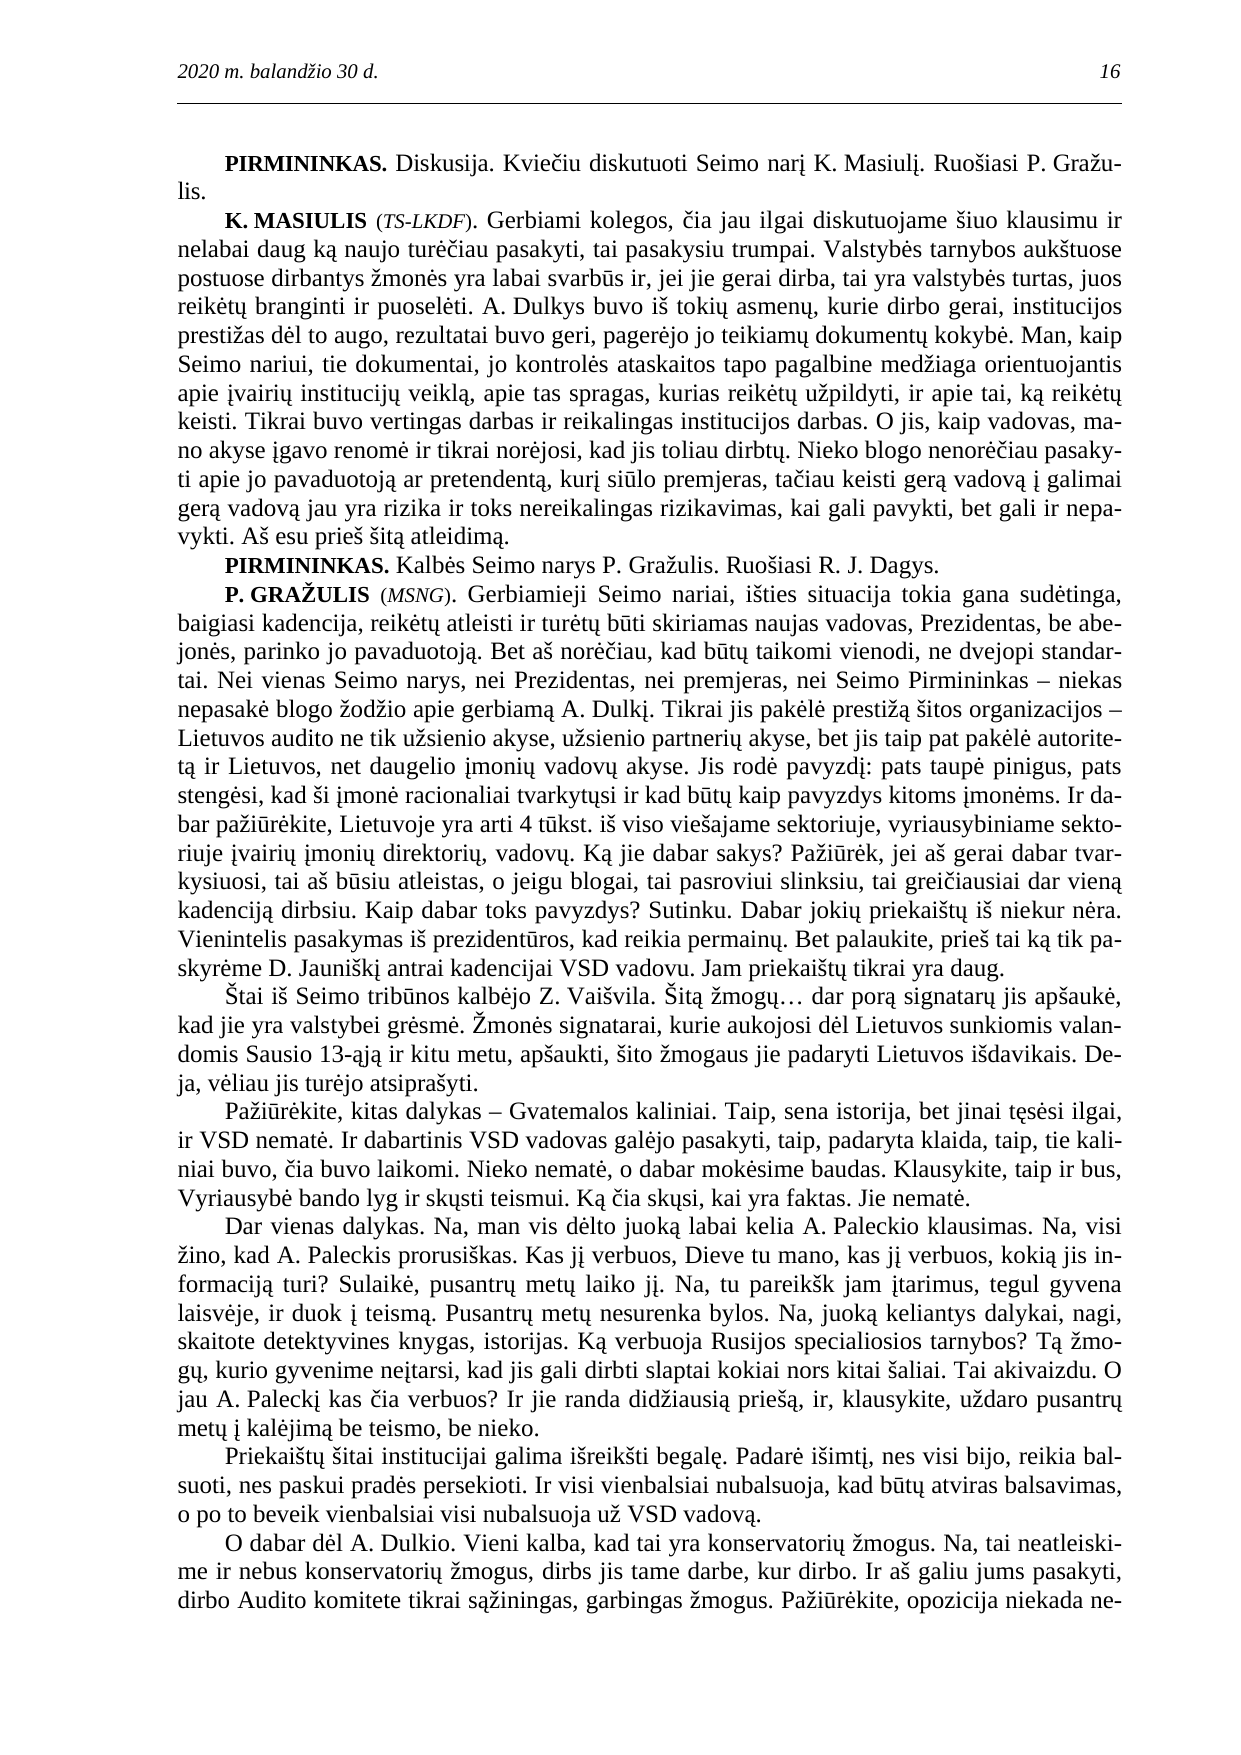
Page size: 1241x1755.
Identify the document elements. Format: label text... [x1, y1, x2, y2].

text Prie­kaiš­tų ši­tai ins­ti­tu­ci­jai ga­li­ma iš­reikš­ti be­ga­lę. Pa­da­rė iš­im­tį, nes vi­si bi­jo, rei­kia bal­suo­ti, nes pas­kui pra­dės per­se­kio­ti. Ir vi­si vien­bal­siai nu­bal­suo­ja, kad bū­tų at­vi­ras bal­sa­vi­mas, o po to be­veik vien­bal­siai vi­si nu­bal­suo­ja už VSD va­do­vą. [177, 1441, 1122, 1528]
text PIRMININKAS. Kal­bės Sei­mo na­rys P. Gra­žu­lis. Ruo­šia­si R. J. Da­gys. [177, 550, 1122, 579]
text Štai iš Sei­mo tri­bū­nos kal­bė­jo Z. Vaiš­vi­la. Ši­tą žmo­gų… dar po­rą sig­na­ta­rų jis ap­šau­kė, kad jie yra vals­ty­bei grės­mė. Žmo­nės sig­na­ta­rai, ku­rie au­ko­jo­si dėl Lie­tu­vos sun­kio­mis va­lan­do­mis Sau­sio 13-ąją ir ki­tu me­tu, ap­šauk­ti, ši­to žmo­gaus jie pa­da­ry­ti Lie­tu­vos iš­da­vi­kais. De­ja, vė­liau jis tu­rė­jo at­si­pra­šy­ti. [177, 981, 1122, 1096]
text P. GRAŽULIS (MSNG). Ger­bia­mie­ji Sei­mo na­riai, iš­ties si­tu­a­ci­ja to­kia ga­na su­dė­tin­ga, bai­gia­si ka­den­ci­ja, rei­kė­tų at­leis­ti ir tu­rė­tų bū­ti ski­ria­mas nau­jas va­do­vas, Pre­zi­den­tas, be abe­jo­nės, pa­rin­ko jo pa­va­duo­to­ją. Bet aš no­rė­čiau, kad bū­tų tai­ko­mi vie­no­di, ne dve­jo­pi stan­dar­tai. Nei vie­nas Sei­mo na­rys, nei Pre­zi­den­tas, nei prem­je­ras, nei Sei­mo Pir­mi­nin­kas – nie­kas ne­pa­sa­kė blo­go žo­džio apie ger­bia­mą A. Dul­kį. Tik­rai jis pa­kė­lė pres­ti­žą ši­tos or­ga­ni­za­ci­jos – Lie­tu­vos au­di­to ne tik už­sie­nio aky­se, už­sie­nio part­ne­rių aky­se, bet jis taip pat pa­kė­lė au­to­ri­te­tą ir Lie­tu­vos, net dau­ge­lio įmo­nių va­do­vų aky­se. Jis ro­dė pa­vyz­dį: pats tau­pė pi­ni­gus, pats sten­gė­si, kad ši įmo­nė ra­cio­na­liai tvar­ky­tų­si ir kad bū­tų kaip pa­vyz­dys ki­toms įmo­nėms. Ir da­bar pa­žiū­rė­ki­te, Lie­tu­vo­je yra ar­ti 4 tūkst. iš vi­so vie­ša­ja­me sek­to­riu­je, vy­riau­sy­bi­nia­me sek­to­riu­je įvai­rių įmo­nių di­rek­to­rių, va­do­vų. Ką jie da­bar sa­kys? Pa­žiū­rėk, jei aš ge­rai da­bar tvar­ky­siuo­si, tai aš bū­siu at­leis­tas, o jei­gu blo­gai, tai pa­sro­viui slink­siu, tai grei­čiau­siai dar vie­ną ka­den­ci­ją dirb­siu. Kaip da­bar toks pa­vyz­dys? Su­tin­ku. Da­bar jo­kių prie­kaiš­tų iš nie­kur nė­ra. Vie­nin­te­lis pa­sa­ky­mas iš pre­zi­den­tū­ros, kad rei­kia per­mai­nų. Bet pa­lau­ki­te, prieš tai ką tik pa­sky­rė­me D. Jau­niš­kį ant­rai ka­den­ci­jai VSD va­do­vu. Jam prie­kaiš­tų tik­rai yra daug. [177, 579, 1122, 981]
text Pa­žiū­rė­ki­te, ki­tas da­ly­kas – Gva­te­ma­los ka­li­niai. Taip, se­na is­to­ri­ja, bet ji­nai tę­sė­si il­gai, ir VSD ne­ma­tė. Ir da­bar­ti­nis VSD va­do­vas ga­lė­jo pa­sa­ky­ti, taip, pa­da­ry­ta klai­da, taip, tie ka­li­niai bu­vo, čia bu­vo lai­ko­mi. Nie­ko ne­ma­tė, o da­bar mo­kė­si­me bau­das. Klau­sy­ki­te, taip ir bus, Vy­riau­sy­bė ban­do lyg ir skųs­ti teis­mui. Ką čia skų­si, kai yra fak­tas. Jie ne­ma­tė. [177, 1096, 1122, 1211]
text PIRMININKAS. Dis­ku­si­ja. Kvie­čiu dis­ku­tuo­ti Sei­mo na­rį K. Ma­siu­lį. Ruo­šia­si P. Gra­žu­lis. [177, 148, 1122, 205]
text O da­bar dėl A. Dul­kio. Vie­ni kal­ba, kad tai yra kon­ser­va­to­rių žmo­gus. Na, tai ne­at­leis­ki­me ir ne­bus kon­ser­va­to­rių žmo­gus, dirbs jis ta­me dar­be, kur dir­bo. Ir aš ga­liu jums pa­sa­ky­ti, dir­bo Au­di­to ko­mi­te­te tik­rai są­ži­nin­gas, gar­bin­gas žmo­gus. Pa­žiū­rė­ki­te, opo­zi­ci­ja nie­ka­da ne­ [177, 1528, 1122, 1614]
text Dar vie­nas da­ly­kas. Na, man vis dėlto juo­ką la­bai ke­lia A. Pa­lec­kio klau­si­mas. Na, vi­si ži­no, kad A. Pa­lec­kis pro­ru­siš­kas. Kas jį ver­buos, Die­ve tu ma­no, kas jį ver­buos, ko­kią jis in­for­ma­ci­ją tu­ri? Su­lai­kė, pus­an­trų me­tų lai­ko jį. Na, tu pa­reikšk jam įta­ri­mus, te­gul gy­ve­na lais­vė­je, ir duok į teis­mą. Pus­an­trų me­tų ne­su­ren­ka by­los. Na, juo­ką ke­lian­tys da­ly­kai, na­gi, skai­to­te de­tek­ty­vi­nes kny­gas, is­to­ri­jas. Ką ver­buo­ja Ru­si­jos spe­cia­lio­sios tar­ny­bos? Tą žmo­gų, ku­rio gy­ve­ni­me ne­įtar­si, kad jis ga­li dirb­ti slap­tai ko­kiai nors ki­tai ša­liai. Tai aki­vaiz­du. O jau A. Pa­lec­kį kas čia ver­buos? Ir jie ran­da di­džiau­sią prie­šą, ir, klau­sy­ki­te, už­da­ro pus­an­trų me­tų į ka­lė­ji­mą be teis­mo, be nie­ko. [177, 1211, 1122, 1441]
text K. MASIULIS (TS-LKDF). Ger­bia­mi ko­le­gos, čia jau il­gai dis­ku­tuo­ja­me šiuo klau­si­mu ir ne­la­bai daug ką nau­jo tu­rė­čiau pa­sa­ky­ti, tai pa­sa­ky­siu trum­pai. Vals­ty­bės tar­ny­bos aukš­tuo­se po­stuo­se dir­ban­tys žmo­nės yra la­bai svar­būs ir, jei jie ge­rai dir­ba, tai yra vals­ty­bės tur­tas, juos rei­kė­tų bran­gin­ti ir puo­se­lė­ti. A. Dul­kys bu­vo iš to­kių as­me­nų, ku­rie dir­bo ge­rai, ins­ti­tu­ci­jos pres­ti­žas dėl to au­go, re­zul­ta­tai bu­vo ge­ri, pa­ge­rė­jo jo tei­kia­mų do­ku­men­tų ko­ky­bė. Man, kaip Sei­mo na­riui, tie do­ku­men­tai, jo kon­tro­lės ata­skai­tos ta­po pa­gal­bi­ne me­džia­ga orien­tuo­jan­tis apie įvai­rių ins­ti­tu­ci­jų veik­lą, apie tas spra­gas, ku­rias rei­kė­tų už­pil­dy­ti, ir apie tai, ką rei­kė­tų keis­ti. Tik­rai bu­vo ver­tin­gas dar­bas ir rei­ka­lin­gas ins­ti­tu­ci­jos dar­bas. O jis, kaip va­do­vas, ma­no aky­se įga­vo re­no­mė ir tik­rai no­rė­jo­si, kad jis to­liau dirb­tų. Nie­ko blo­go ne­no­rė­čiau pa­sa­ky­ti apie jo pa­va­duo­to­ją ar pre­ten­den­tą, ku­rį siū­lo prem­je­ras, ta­čiau keis­ti ge­rą va­do­vą į ga­li­mai ge­rą va­do­vą jau yra ri­zi­ka ir toks ne­rei­ka­lin­gas ri­zi­ka­vi­mas, kai ga­li pa­vyk­ti, bet ga­li ir ne­pa­vyk­ti. Aš esu prieš ši­tą at­lei­di­mą. [177, 205, 1122, 550]
